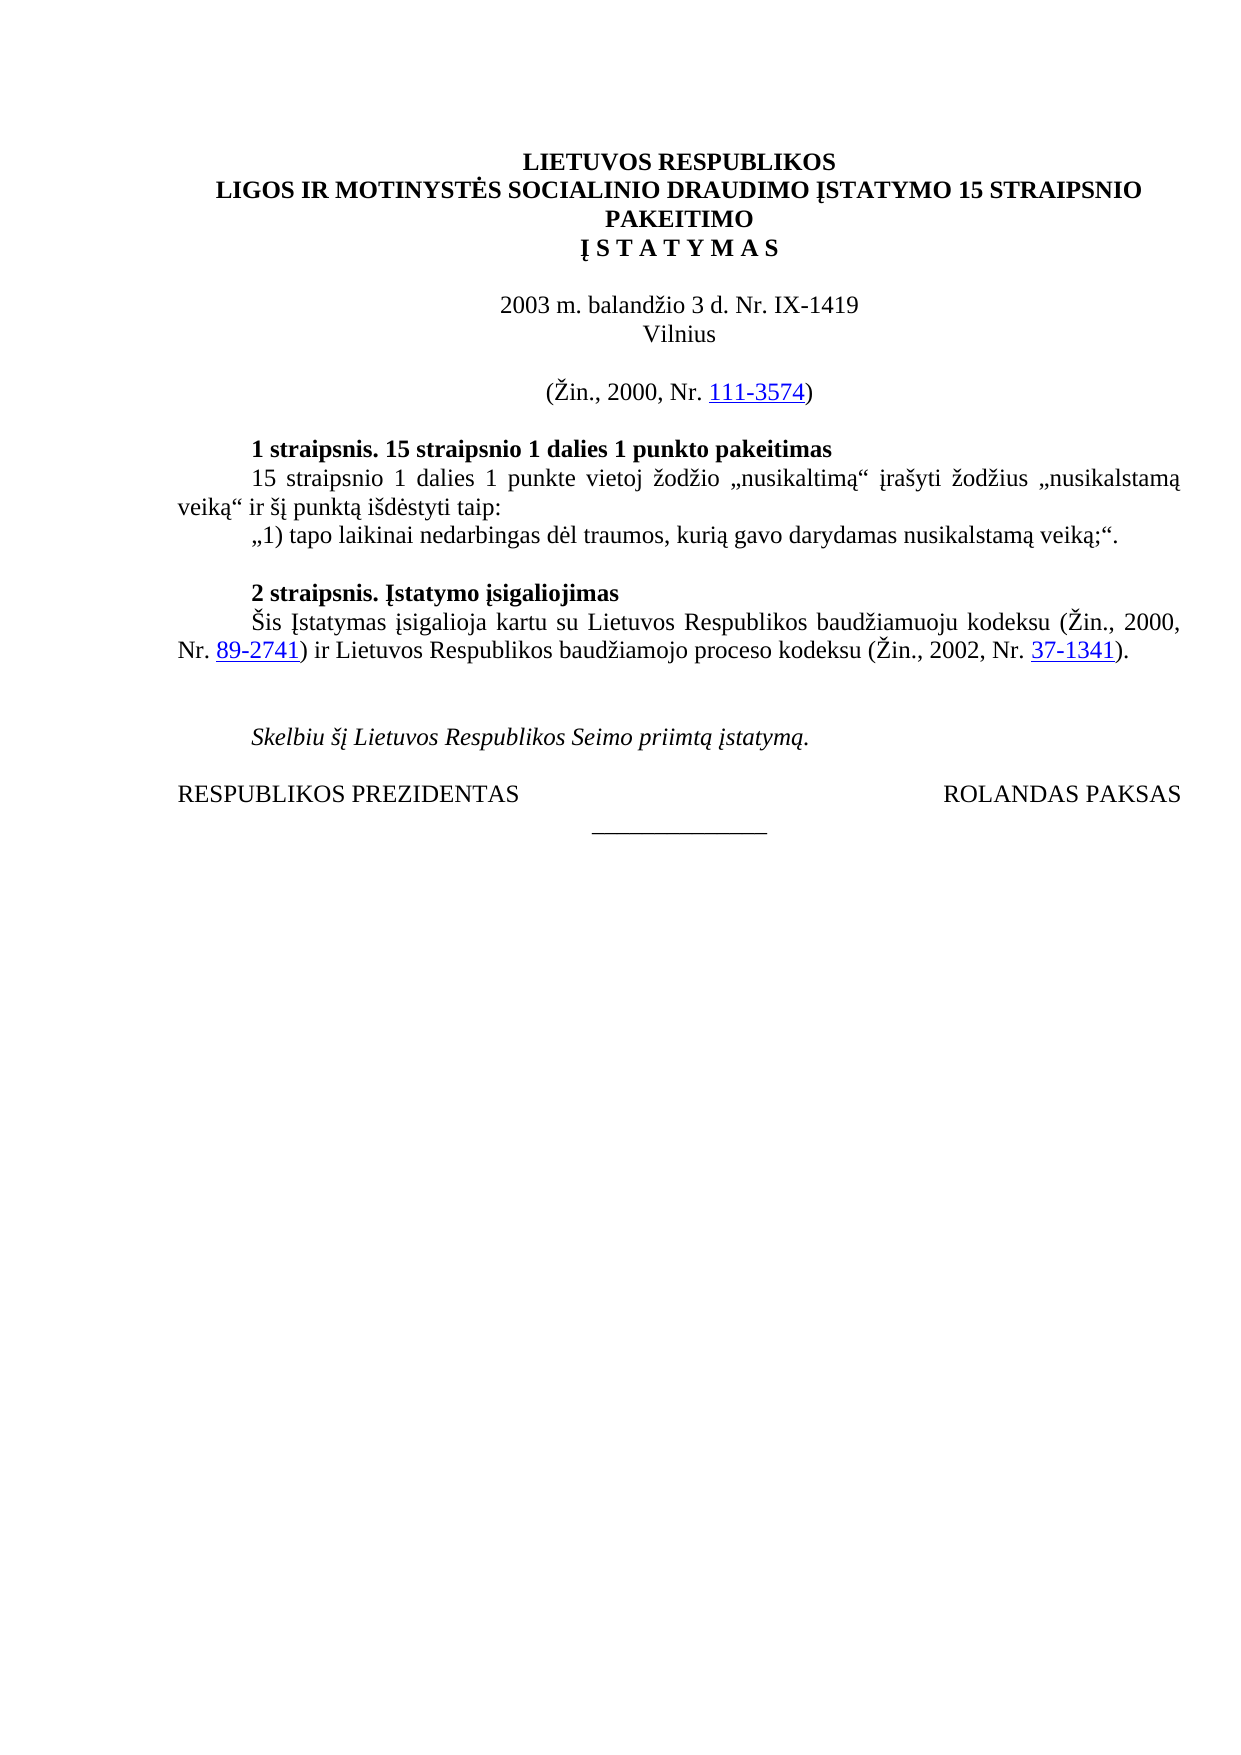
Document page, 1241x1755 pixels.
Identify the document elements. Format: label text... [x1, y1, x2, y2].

text Šis Įstatymas įsigalioja kartu su Lietuvos Respublikos baudžiamuoju kodeksu (Žin., 2000, Nr. 89-2741) ir Lietuvos Respublikos baudžiamojo proceso kodeksu (Žin., 2002, Nr. 37-1341). [177, 607, 1181, 664]
text Į S T A T Y M A S [177, 233, 1181, 262]
text „1) tapo laikinai nedarbingas dėl traumos, kurią gavo darydamas nusikalstamą veiką;“. [177, 521, 1181, 549]
text 15 straipsnio 1 dalies 1 punkte vietoj žodžio „nusikaltimą“ įrašyti žodžius „nusikalstamą veiką“ ir šį punktą išdėstyti taip: [177, 463, 1181, 521]
text Vilnius [177, 319, 1181, 348]
text 2003 m. balandžio 3 d. Nr. IX-1419 [177, 291, 1181, 319]
text ______________ [177, 808, 1181, 837]
text Skelbiu šį Lietuvos Respublikos Seimo priimtą įstatymą. [177, 722, 1181, 751]
text 2 straipsnis. Įstatymo įsigaliojimas [177, 578, 1181, 607]
text 1 straipsnis. 15 straipsnio 1 dalies 1 punkto pakeitimas [177, 434, 1181, 463]
text LIGOS IR MOTINYSTĖS SOCIALINIO DRAUDIMO ĮSTATYMO 15 STRAIPSNIO PAKEITIMO [177, 176, 1181, 233]
text LIETUVOS RESPUBLIKOS [177, 147, 1181, 176]
text RESPUBLIKOS PREZIDENTAS ROLANDAS PAKSAS [177, 779, 1181, 808]
text (Žin., 2000, Nr. 111-3574) [177, 377, 1181, 406]
